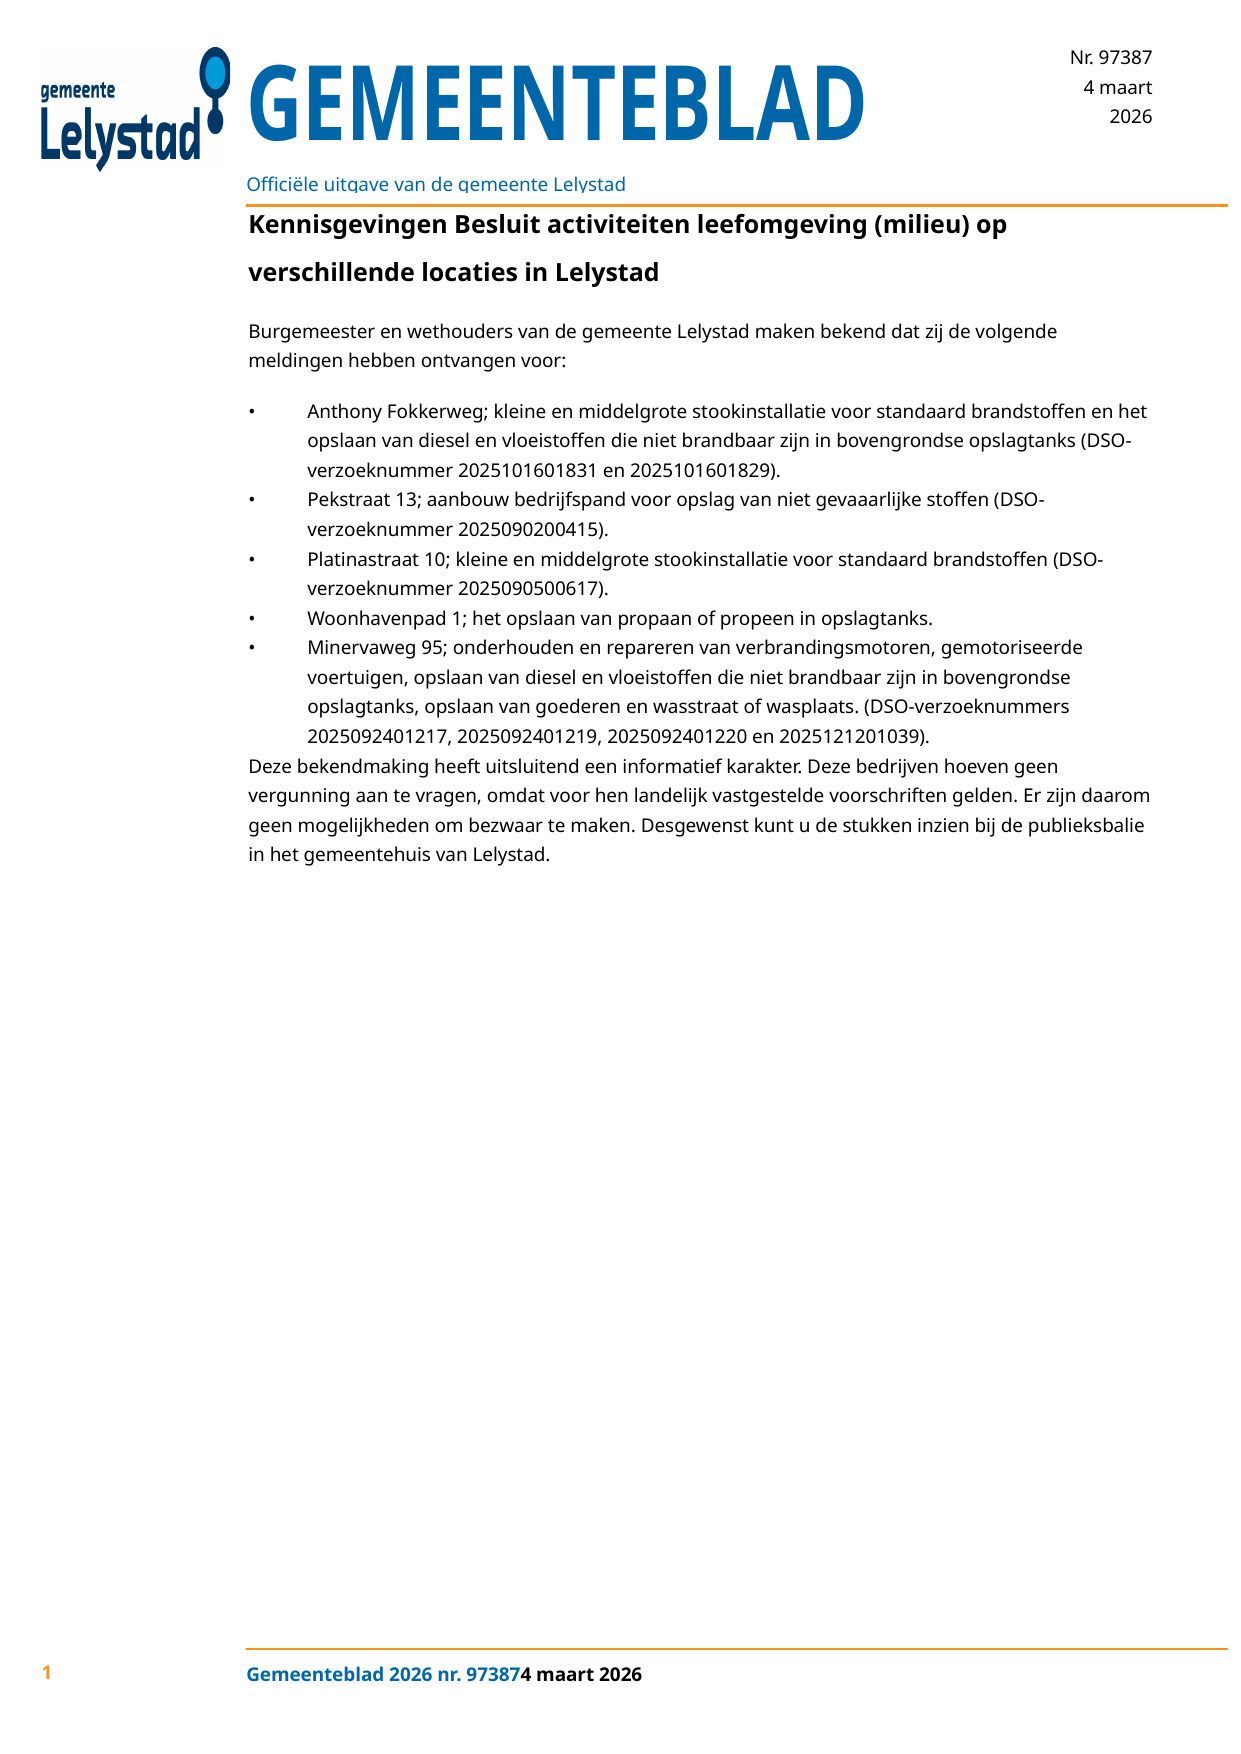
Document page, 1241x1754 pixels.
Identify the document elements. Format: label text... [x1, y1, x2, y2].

list Minervaweg 95; onderhouden en repareren van verbrandingsmotoren, gemotoriseerde voertuigen, opslaan van diesel en vloeistoffen die niet brandbaar zijn in bovengrondse opslagtanks, opslaan van goederen en wasstraat of wasplaats. (DSO-verzoeknummers 2025092401217, 2025092401219, 2025092401220 en 2025121201039). [248, 634, 1152, 749]
text Burgemeester en wethouders van de gemeente Lelystad maken bekend dat zij de volgende meldingen hebben ontvangen voor: [248, 318, 1152, 373]
text Kennisgevingen Besluit activiteiten leefomgeving (milieu) op verschillende locaties in Lelystad [248, 207, 1152, 288]
list Platinastraat 10; kleine en middelgrote stookinstallatie voor standaard brandstoffen (DSO-verzoeknummer 2025090500617). [248, 546, 1152, 601]
picture [41, 47, 231, 172]
list Woonhavenpad 1; het opslaan van propaan of propeen in opslagtanks. [248, 605, 1152, 631]
text Deze bekendmaking heeft uitsluitend een informatief karakter. Deze bedrijven hoeven geen vergunning aan te vragen, omdat voor hen landelijk vastgestelde voorschriften gelden. Er zijn daarom geen mogelijkheden om bezwaar te maken. Desgewenst kunt u de stukken inzien bij de publieksbalie in het gemeentehuis van Lelystad. [248, 753, 1152, 867]
list Pekstraat 13; aanbouw bedrijfspand voor opslag van niet gevaaarlijke stoffen (DSO-verzoeknummer 2025090200415). [248, 487, 1152, 542]
list Anthony Fokkerweg; kleine en middelgrote stookinstallatie voor standaard brandstoffen en het opslaan van diesel en vloeistoffen die niet brandbaar zijn in bovengrondse opslagtanks (DSO-verzoeknummer 2025101601831 en 2025101601829). [248, 398, 1152, 483]
